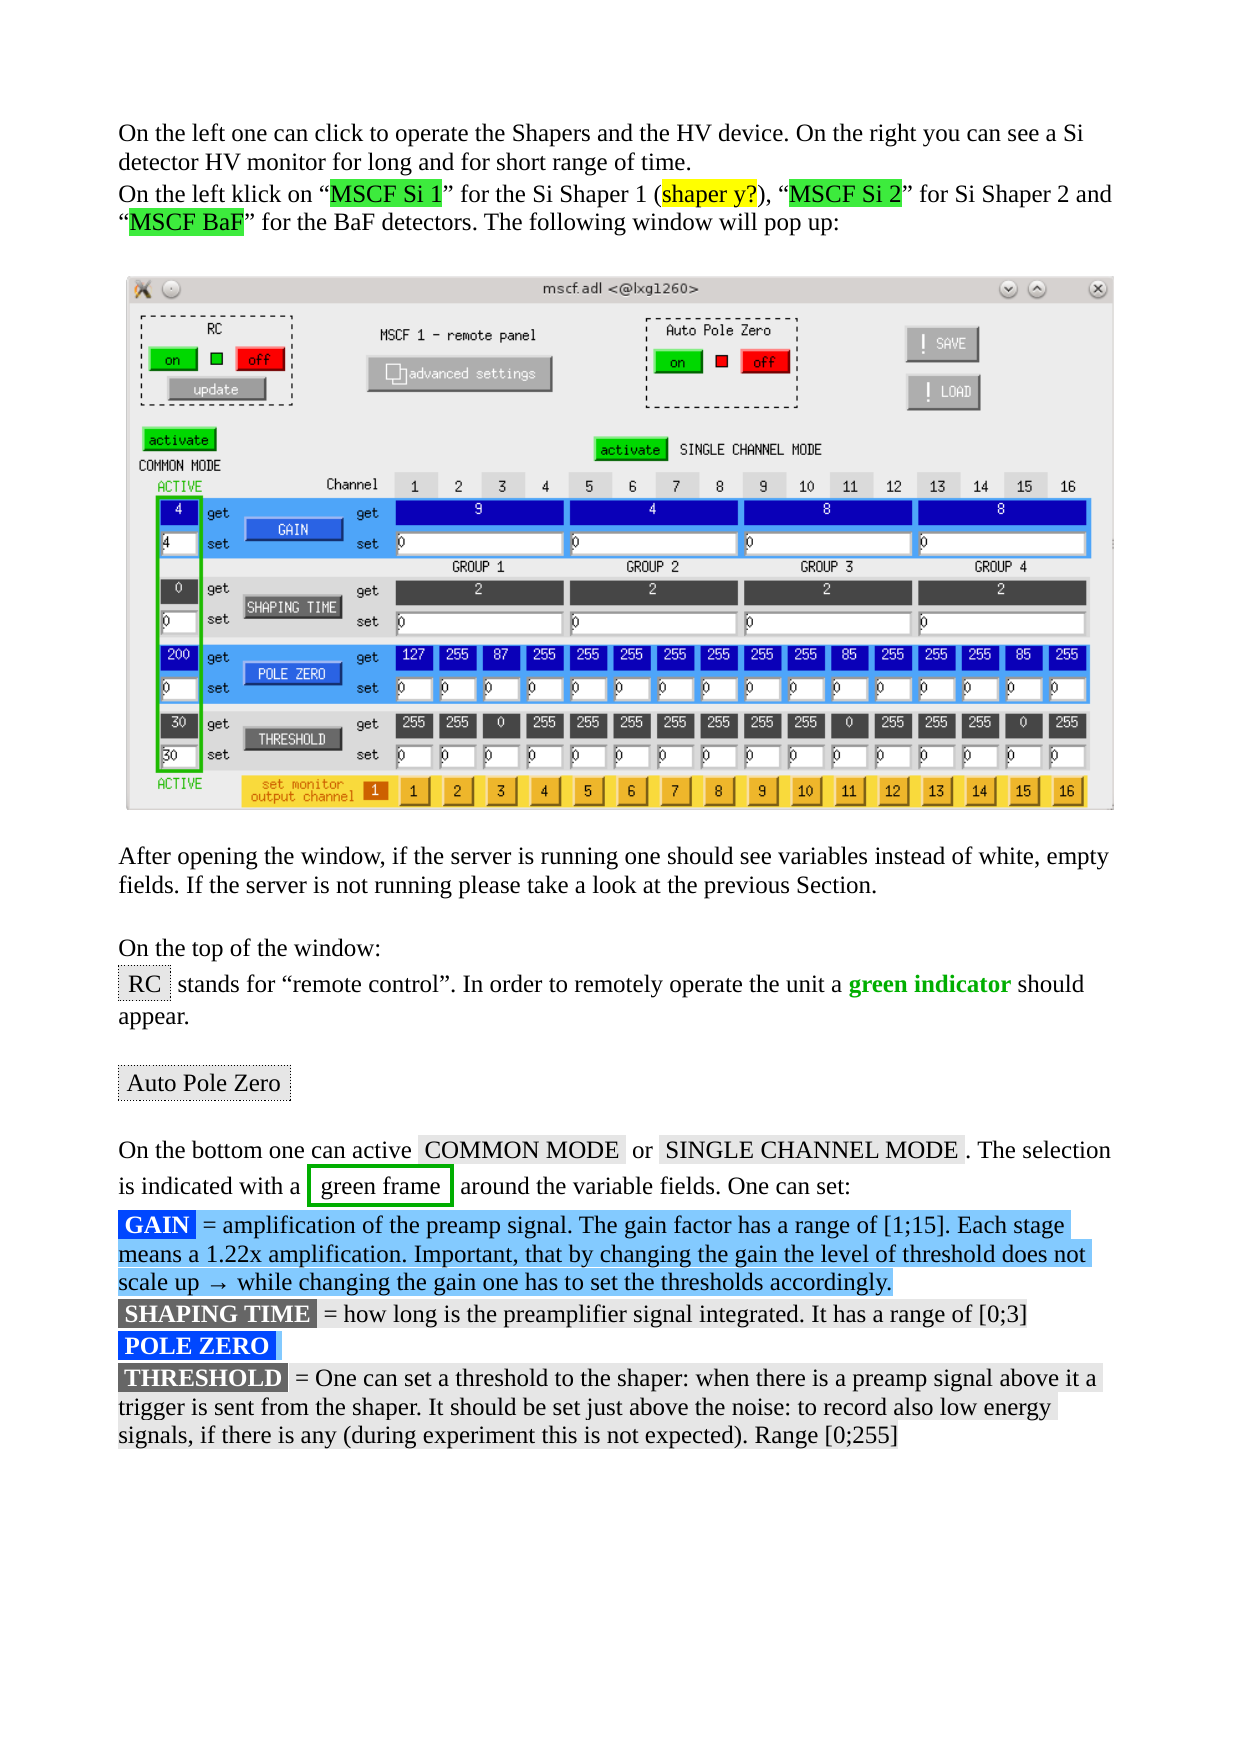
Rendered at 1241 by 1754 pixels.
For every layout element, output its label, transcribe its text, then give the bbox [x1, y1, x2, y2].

text THRESHOLD = One can set a threshold to the shaper: when there is a preamp signal above it a trigger is sent from the shaper. It should be set just above the noise: to record also low energy signals, if there is any (during experiment this is not expected). Range [0;255] [118, 1363, 1122, 1449]
text On the bottom one can active COMMON MODE or SINGLE CHANNEL MODE . The selection is indicated with a green frame around the variable fields. One can set: [118, 1135, 1122, 1207]
picture [126, 276, 1114, 810]
text On the left one can click to operate the Shapers and the HV device. On the right you can see a Si detector HV monitor for long and for short range of time. [118, 118, 1122, 176]
text On the top of the window: [118, 933, 1122, 962]
text GAIN = amplification of the preamp signal. The gain factor has a range of [1;15]. Each stage means a 1.22x amplification. Important, that by changing the gain the level of threshold does not scale up → while changing the gain one has to set the thresholds accordingly. [118, 1210, 1122, 1296]
text On the left klick on “MSCF Si 1” for the Si Shaper 1 (shaper y?), “MSCF Si 2” for Si Shaper 2 and “MSCF BaF” for the BaF detectors. The following window will pop up: [118, 179, 1122, 236]
text SHAPING TIME = how long is the preamplifier signal integrated. It has a range of [0;3] [118, 1299, 1122, 1328]
text Auto Pole Zero [118, 1064, 1122, 1100]
text RC stands for “remote control”. In order to remotely operate the unit a green indicator should appear. [118, 965, 1122, 1030]
text POLE ZERO [118, 1331, 1122, 1360]
text After opening the window, if the server is running one should see variables instead of white, empty fields. If the server is not running please take a look at the previous Section. [118, 841, 1122, 898]
